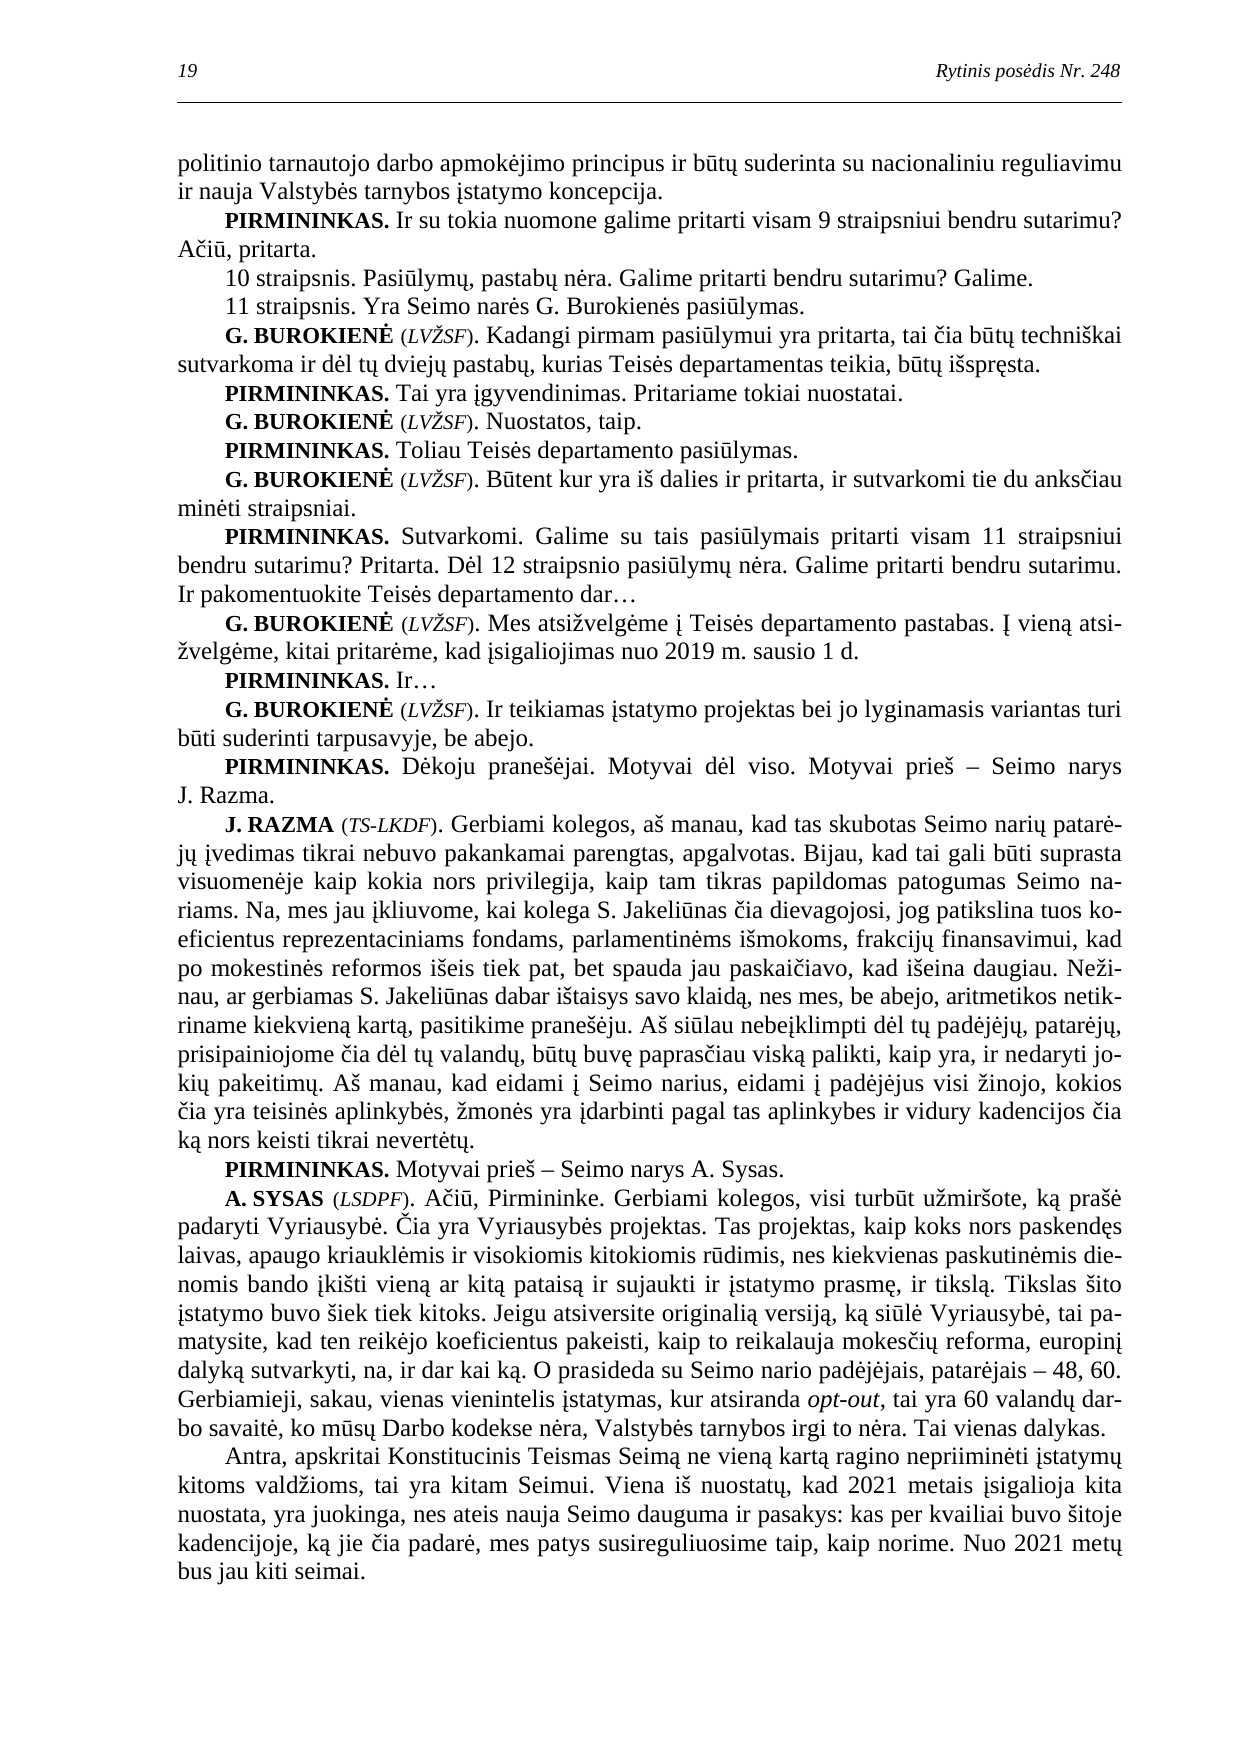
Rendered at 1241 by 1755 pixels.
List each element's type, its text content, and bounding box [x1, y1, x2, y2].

text PIRMININKAS. To­liau Tei­sės de­par­ta­men­to pa­siū­ly­mas. [177, 435, 1122, 464]
text PIRMININKAS. Ir… [177, 665, 1122, 694]
text PIRMININKAS. Tai yra įgy­ven­di­ni­mas. Pri­ta­ria­me to­kiai nuo­sta­tai. [177, 378, 1122, 406]
text G. BUROKIENĖ (LVŽSF). Ir tei­kia­mas įsta­ty­mo pro­jek­tas bei jo ly­gi­na­ma­sis va­rian­tas tu­ri bū­ti su­de­rin­ti tar­pu­sa­vy­je, be abe­jo. [177, 694, 1122, 751]
text J. RAZMA (TS-LKDF). Ger­bia­mi ko­le­gos, aš ma­nau, kad tas sku­bo­tas Sei­mo na­rių pa­ta­rė­jų įve­di­mas tik­rai ne­bu­vo pa­kan­ka­mai pa­reng­tas, ap­gal­vo­tas. Bi­jau, kad tai ga­li bū­ti su­pras­ta vi­suo­me­nė­je kaip ko­kia nors pri­vi­le­gi­ja, kaip tam tik­ras pa­pil­do­mas pa­to­gu­mas Sei­mo na­riams. Na, mes jau įkliu­vo­me, kai ko­le­ga S. Ja­ke­liū­nas čia die­va­go­jo­si, jog pa­tiks­li­na tuos ko­e­fi­cien­tus rep­re­zen­ta­ci­niams fon­dams, par­la­men­ti­nėms iš­mo­koms, frak­ci­jų fi­nan­sa­vi­mui, kad po mo­kes­ti­nės re­for­mos iš­eis tiek pat, bet spau­da jau pa­skai­čia­vo, kad iš­ei­na dau­giau. Ne­ži­nau, ar ger­bia­mas S. Ja­ke­liū­nas da­bar iš­tai­sys sa­vo klai­dą, nes mes, be abe­jo, arit­me­ti­kos ne­tik­ri­na­me kiek­vie­ną kar­tą, pa­si­ti­ki­me pra­ne­šė­ju. Aš siū­lau ne­be­įklimp­ti dėl tų pa­dė­jė­jų, pa­ta­rė­jų, pri­si­pai­nio­jo­me čia dėl tų va­lan­dų, bū­tų bu­vę pa­pras­čiau vis­ką pa­lik­ti, kaip yra, ir ne­da­ry­ti jo­kių pa­kei­ti­mų. Aš ma­nau, kad ei­da­mi į Sei­mo na­rius, ei­da­mi į pa­dė­jė­jus vi­si ži­no­jo, ko­kios čia yra tei­si­nės ap­lin­ky­bės, žmo­nės yra įdar­bin­ti pa­gal tas ap­lin­ky­bes ir vi­du­ry ka­den­ci­jos čia ką nors keis­ti tik­rai ne­ver­tė­tų. [177, 809, 1122, 1154]
text PIRMININKAS. Dė­ko­ju pra­ne­šė­jai. Mo­ty­vai dėl vi­so. Mo­ty­vai prieš – Sei­mo na­rys J. Raz­ma. [177, 751, 1122, 809]
text G. BUROKIENĖ (LVŽSF). Bū­tent kur yra iš da­lies ir pri­tar­ta, ir su­tvar­ko­mi tie du anks­čiau mi­nė­ti straips­niai. [177, 464, 1122, 521]
text PIRMININKAS. Su­tvar­ko­mi. Ga­li­me su tais pa­siū­ly­mais pri­tar­ti vi­sam 11 straips­niui ben­dru su­ta­ri­mu? Pri­tar­ta. Dėl 12 straips­nio pa­siū­ly­mų nė­ra. Ga­li­me pri­tar­ti ben­dru su­ta­ri­mu. Ir pa­ko­men­tuo­ki­te Tei­sės de­par­ta­men­to dar… [177, 521, 1122, 608]
text G. BUROKIENĖ (LVŽSF). Mes at­si­žvel­gė­me į Tei­sės de­par­ta­men­to pa­sta­bas. Į vie­ną at­si­žvel­gė­me, ki­tai pri­ta­rė­me, kad įsi­ga­lio­ji­mas nuo 2019 m. sau­sio 1 d. [177, 608, 1122, 665]
text An­tra, ap­skri­tai Kon­sti­tu­ci­nis Teis­mas Sei­mą ne vie­ną kar­tą ra­gi­no ne­pri­imi­nė­ti įsta­ty­mų ki­toms val­džioms, tai yra ki­tam Sei­mui. Vie­na iš nuo­sta­tų, kad 2021 me­tais įsi­ga­lio­ja ki­ta nuo­sta­ta, yra juo­kin­ga, nes at­eis nau­ja Sei­mo dau­gu­ma ir pa­sa­kys: kas per kvai­liai bu­vo ši­to­je ka­den­ci­jo­je, ką jie čia pa­da­rė, mes pa­tys su­si­re­gu­liuo­si­me taip, kaip no­ri­me. Nuo 2021 me­tų bus jau ki­ti sei­mai. [177, 1441, 1122, 1585]
text 11 straips­nis. Yra Sei­mo na­rės G. Bu­ro­kie­nės pa­siū­ly­mas. [177, 291, 1122, 320]
text 10 straips­nis. Pa­siū­ly­mų, pa­sta­bų nė­ra. Ga­li­me pri­tar­ti ben­dru su­ta­ri­mu? Ga­li­me. [177, 263, 1122, 291]
text po­li­ti­nio tar­nau­to­jo dar­bo ap­mo­kė­ji­mo prin­ci­pus ir bū­tų su­de­rin­ta su na­cio­na­li­niu re­gu­lia­vi­mu ir nau­ja Vals­ty­bės tar­ny­bos įsta­ty­mo kon­cep­ci­ja. [177, 148, 1122, 205]
text G. BUROKIENĖ (LVŽSF). Ka­dan­gi pir­mam pa­siū­ly­mui yra pri­tar­ta, tai čia bū­tų tech­niš­kai su­tvar­ko­ma ir dėl tų dvie­jų pa­sta­bų, ku­rias Tei­sės de­par­ta­men­tas tei­kia, bū­tų iš­spręs­ta. [177, 320, 1122, 378]
text A. SYSAS (LSDPF). Ačiū, Pir­mi­nin­ke. Ger­bia­mi ko­le­gos, vi­si tur­būt už­mir­šo­te, ką pra­šė pa­da­ry­ti Vy­riau­sy­bė. Čia yra Vy­riau­sy­bės pro­jek­tas. Tas pro­jek­tas, kaip koks nors pa­sken­dęs lai­vas, ap­au­go kriauk­lė­mis ir vi­so­kio­mis ki­to­kio­mis rū­di­mis, nes kiek­vie­nas pas­ku­ti­nė­mis die­no­mis ban­do įkiš­ti vie­ną ar ki­tą pa­tai­są ir su­jauk­ti ir įsta­ty­mo pras­mę, ir tiks­lą. Tiks­las ši­to įsta­ty­mo bu­vo šiek tiek ki­toks. Jei­gu at­si­ver­si­te ori­gi­na­lią ver­si­ją, ką siū­lė Vy­riau­sy­bė, tai pa­ma­ty­si­te, kad ten rei­kė­jo ko­e­fi­cien­tus pa­keis­ti, kaip to rei­ka­lau­ja mo­kes­čių re­for­ma, eu­ro­pi­nį da­ly­ką su­tvar­ky­ti, na, ir dar kai ką. O pra­si­de­da su Sei­mo na­rio pa­dė­jė­jais, pa­ta­rė­jais – 48, 60. Ger­bia­mie­ji, sa­kau, vie­nas vie­nin­te­lis įsta­ty­mas, kur at­si­ran­da opt-out, tai yra 60 va­lan­dų dar­bo sa­vai­tė, ko mū­sų Dar­bo ko­dek­se nė­ra, Vals­ty­bės tar­ny­bos ir­gi to nė­ra. Tai vie­nas da­ly­kas. [177, 1183, 1122, 1441]
text PIRMININKAS. Ir su to­kia nuo­mo­ne ga­li­me pri­tar­ti vi­sam 9 straips­niui ben­dru su­ta­ri­mu? Ačiū, pri­tar­ta. [177, 205, 1122, 263]
text PIRMININKAS. Mo­ty­vai prieš – Sei­mo na­rys A. Sy­sas. [177, 1154, 1122, 1183]
text G. BUROKIENĖ (LVŽSF). Nuo­sta­tos, taip. [177, 406, 1122, 435]
